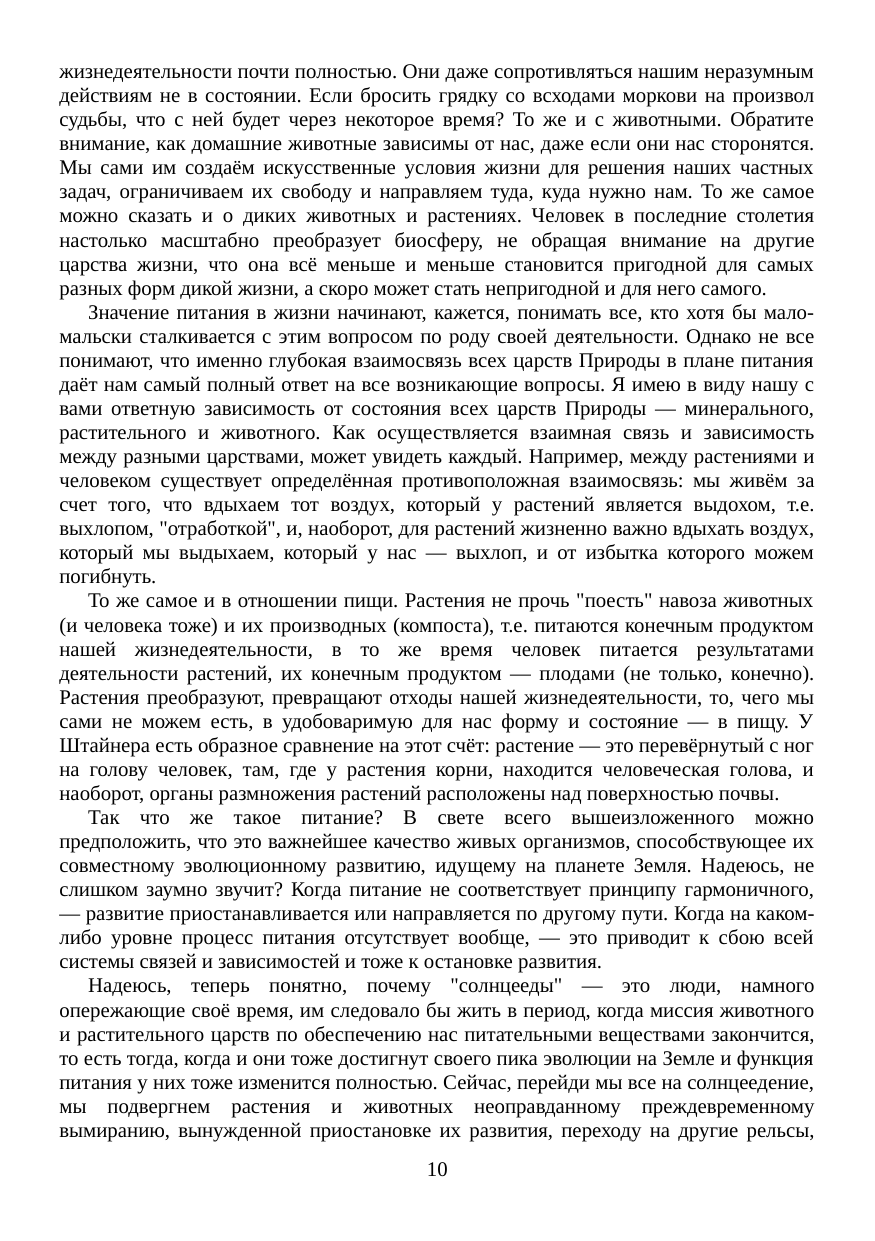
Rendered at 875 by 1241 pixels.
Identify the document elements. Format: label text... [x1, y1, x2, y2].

text жизнедеятельности почти полностью. Они даже сопротивляться нашим неразумным действиям не в состоянии. Если бросить грядку со всходами моркови на произвол судьбы, что с ней будет через некоторое время? То же и с животными. Обратите внимание, как домашние животные зависимы от нас, даже если они нас сторонятся. Мы сами им создаём искусственные условия жизни для решения наших частных задач, ограничиваем их свободу и направляем туда, куда нужно нам. То же самое можно сказать и о диких животных и растениях. Человек в последние столетия настолько масштабно преобразует биосферу, не обращая внимание на другие царства жизни, что она всё меньше и меньше становится пригодной для самых разных форм дикой жизни, а скоро может стать непригодной и для него самого. [59, 59, 815, 300]
text Надеюсь, теперь понятно, почему "солнцееды" — это люди, намного опережающие своё время, им следовало бы жить в период, когда миссия животного и растительного царств по обеспечению нас питательными веществами закончится, то есть тогда, когда и они тоже достигнут своего пика эволюции на Земле и функция питания у них тоже изменится полностью. Сейчас, перейди мы все на солнцеедение, мы подвергнем растения и животных неоправданному преждевременному вымиранию, вынужденной приостановке их развития, переходу на другие рельсы, [59, 973, 815, 1142]
text Так что же такое питание? В свете всего вышеизложенного можно предположить, что это важнейшее качество живых организмов, способствующее их совместному эволюционному развитию, идущему на планете Земля. Надеюсь, не слишком заумно звучит? Когда питание не соответствует принципу гармоничного, — развитие приостанавливается или направляется по другому пути. Когда на каком-либо уровне процесс питания отсутствует вообще, — это приводит к сбою всей системы связей и зависимостей и тоже к остановке развития. [59, 805, 815, 973]
text Значение питания в жизни начинают, кажется, понимать все, кто хотя бы мало-мальски сталкивается с этим вопросом по роду своей деятельности. Однако не все понимают, что именно глубокая взаимосвязь всех царств Природы в плане питания даёт нам самый полный ответ на все возникающие вопросы. Я имею в виду нашу с вами ответную зависимость от состояния всех царств Природы — минерального, растительного и животного. Как осуществляется взаимная связь и зависимость между разными царствами, может увидеть каждый. Например, между растениями и человеком существует определённая противоположная взаимосвязь: мы живём за счет того, что вдыхаем тот воздух, который у растений является выдохом, т.е. выхлопом, "отработкой", и, наоборот, для растений жизненно важно вдыхать воздух, который мы выдыхаем, который у нас — выхлоп, и от избытка которого можем погибнуть. [59, 300, 815, 588]
text То же самое и в отношении пищи. Растения не прочь "поесть" навоза животных (и человека тоже) и их производных (компоста), т.е. питаются конечным продуктом нашей жизнедеятельности, в то же время человек питается результатами деятельности растений, их конечным продуктом — плодами (не только, конечно). Растения преобразуют, превращают отходы нашей жизнедеятельности, то, чего мы сами не можем есть, в удобоваримую для нас форму и состояние — в пищу. У Штайнера есть образное сравнение на этот счёт: растение — это перевёрнутый с ног на голову человек, там, где у растения корни, находится человеческая голова, и наоборот, органы размножения растений расположены над поверхностью почвы. [59, 588, 815, 805]
